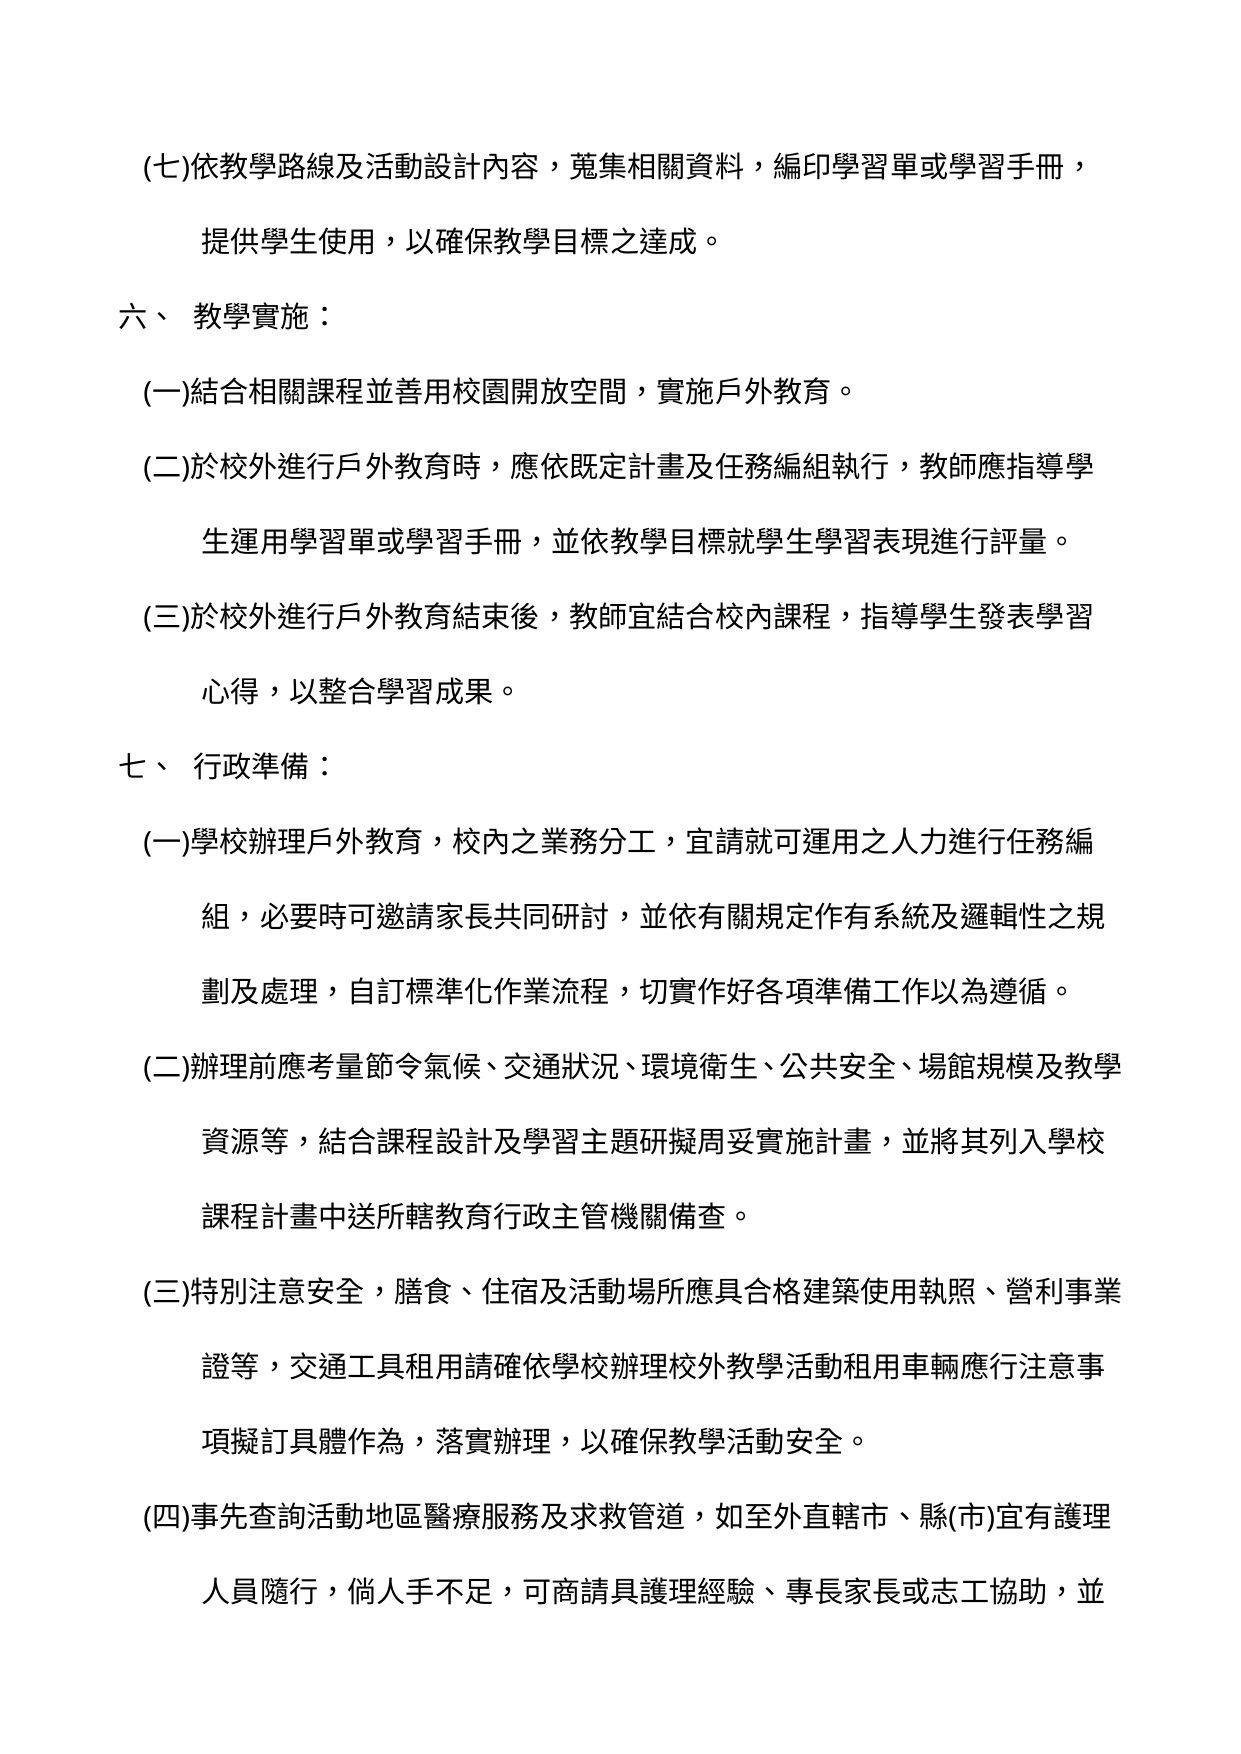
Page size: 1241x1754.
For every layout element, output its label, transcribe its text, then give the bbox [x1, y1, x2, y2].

text (一)學校辦理戶外教育，校內之業務分工，宜請就可運用之人力進行任務編組，必要時可邀請家長共同研討，並依有關規定作有系統及邏輯性之規劃及處理，自訂標準化作業流程，切實作好各項準備工作以為遵循。 [143, 802, 1122, 1027]
text (三)特別注意安全，膳食、住宿及活動場所應具合格建築使用執照、營利事業證等，交通工具租用請確依學校辦理校外教學活動租用車輛應行注意事項擬訂具體作為，落實辦理，以確保教學活動安全。 [143, 1252, 1122, 1477]
text (二)辦理前應考量節令氣候、交通狀況、環境衛生、公共安全、場館規模及教學資源等，結合課程設計及學習主題研擬周妥實施計畫，並將其列入學校課程計畫中送所轄教育行政主管機關備查。 [143, 1027, 1122, 1252]
text (四)事先查詢活動地區醫療服務及求救管道，如至外直轄市、縣(市)宜有護理人員隨行，倘人手不足，可商請具護理經驗、專長家長或志工協助，並 [143, 1477, 1122, 1627]
text (七)依教學路線及活動設計內容，蒐集相關資料，編印學習單或學習手冊，提供學生使用，以確保教學目標之達成。 [143, 127, 1122, 277]
list 行政準備： [118, 727, 1122, 802]
text (二)於校外進行戶外教育時，應依既定計畫及任務編組執行，教師應指導學生運用學習單或學習手冊，並依教學目標就學生學習表現進行評量。 [143, 427, 1122, 577]
text (一)結合相關課程並善用校園開放空間，實施戶外教育。 [143, 352, 1122, 427]
list 教學實施： [118, 277, 1122, 352]
text (三)於校外進行戶外教育結束後，教師宜結合校內課程，指導學生發表學習心得，以整合學習成果。 [143, 577, 1122, 727]
